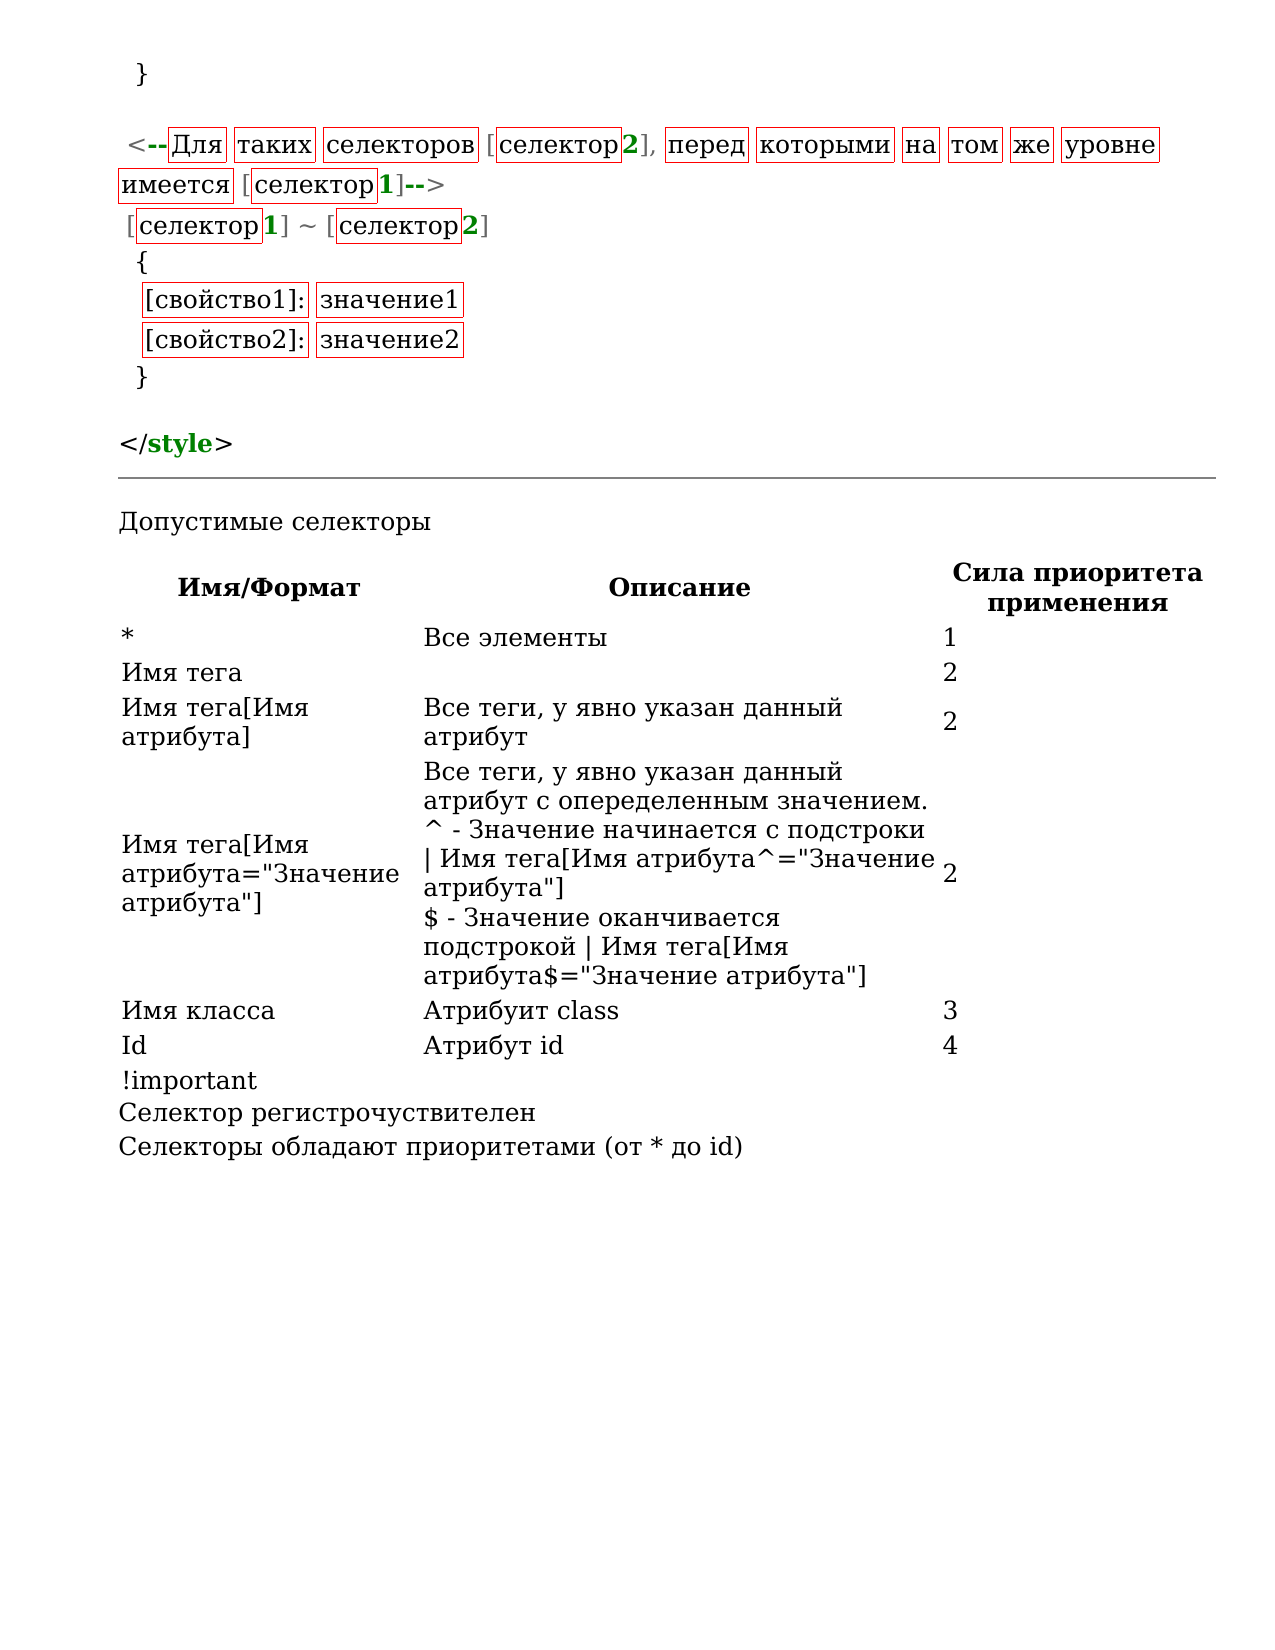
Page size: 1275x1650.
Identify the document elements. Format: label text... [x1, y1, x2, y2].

table_cell 2 [939, 655, 1216, 690]
table_cell Атрибут id [420, 1028, 939, 1063]
text } <--Для таких селекторов [селектор2], перед которыми на том же уровне имеется [селектор1]--> [селектор1] ~ [селектор2] { [свойство1]: значение1 [свойство2]: значение2 } </style> [118, 59, 1216, 458]
table_cell Имя класса [118, 993, 420, 1028]
table_cell Имя тега[Имя атрибута="Значение атрибута"] [118, 754, 420, 993]
table_header Описание [420, 555, 939, 620]
table_cell Имя тега [118, 655, 420, 690]
table_cell 2 [939, 690, 1216, 754]
table_cell Id [118, 1028, 420, 1063]
table_cell 1 [939, 620, 1216, 655]
table_cell Все теги, у явно указан данный атрибут с опеределенным значением. ^ - Значение начинается с подстроки | Имя тега[Имя атрибута^="Значение атрибута"] $ - Значение оканчивается подстрокой | Имя тега[Имя атрибута$="Значение атрибута"] [420, 754, 939, 993]
text Допустимые селекторы [118, 507, 1216, 536]
text Селектор регистрочуствителен Селекторы обладают приоритетами (от * до id) [118, 1098, 1216, 1161]
table_cell Атрибуит class [420, 993, 939, 1028]
table_cell [420, 1063, 939, 1098]
table_cell [420, 655, 939, 690]
table_cell [939, 1063, 1216, 1098]
table_header Имя/Формат [118, 555, 420, 620]
table_header Сила приоритета применения [939, 555, 1216, 620]
table_cell * [118, 620, 420, 655]
table_cell Все элементы [420, 620, 939, 655]
table_cell 4 [939, 1028, 1216, 1063]
table_cell 3 [939, 993, 1216, 1028]
table_cell Все теги, у явно указан данный атрибут [420, 690, 939, 754]
table_cell !important [118, 1063, 420, 1098]
table_cell Имя тега[Имя атрибута] [118, 690, 420, 754]
table_cell 2 [939, 754, 1216, 993]
